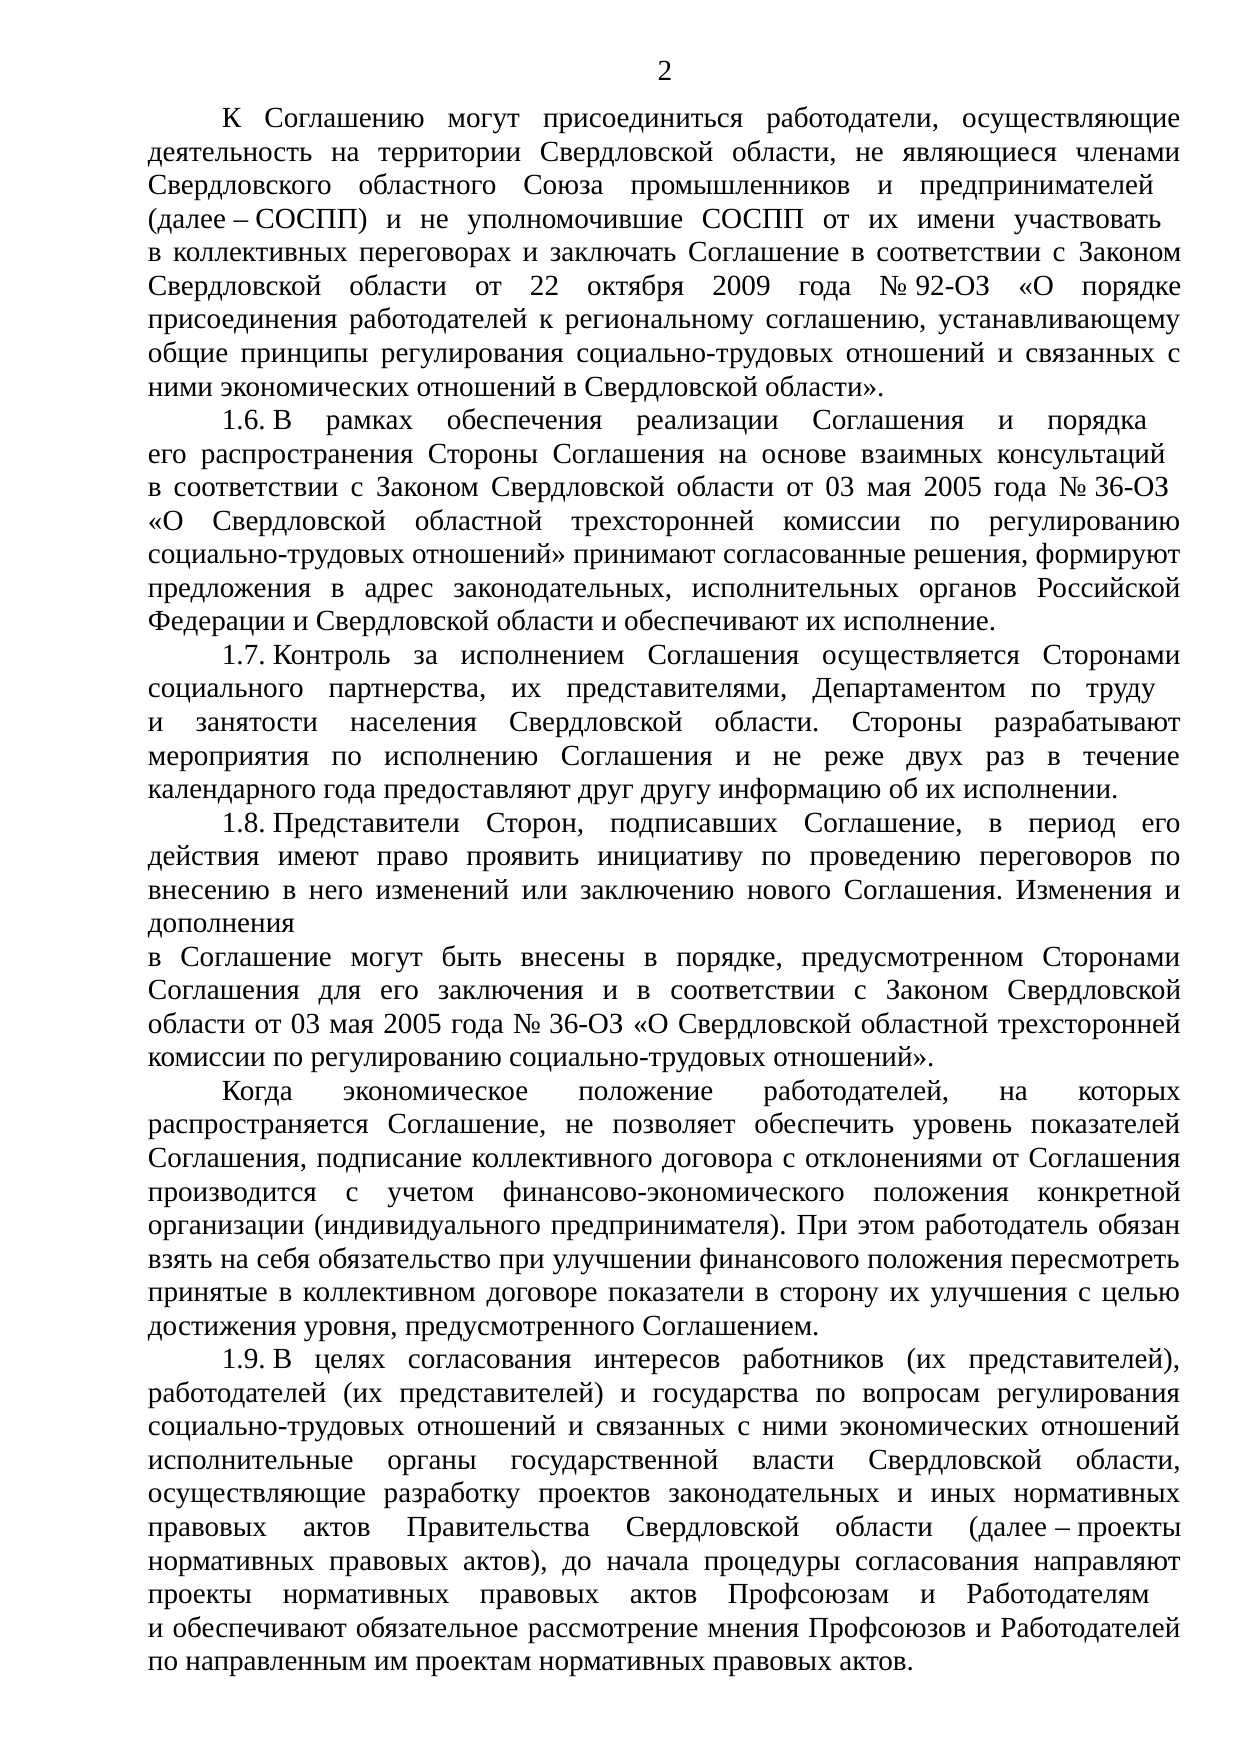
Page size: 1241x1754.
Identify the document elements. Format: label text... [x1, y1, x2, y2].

text К Соглашению могут присоединиться работодатели, осуществляющие деятельность на территории Свердловской области, не являющиеся членами Свердловского областного Союза промышленников и предпринимателей (далее – СОСПП) и не уполномочившие СОСПП от их имени участвовать в коллективных переговорах и заключать Соглашение в соответствии с Законом Свердловской области от 22 октября 2009 года № 92-ОЗ «О порядке присоединения работодателей к региональному соглашению, устанавливающему общие принципы регулирования социально-трудовых отношений и связанных с ними экономических отношений в Свердловской области». [148, 100, 1181, 402]
text 1.7. Контроль за исполнением Соглашения осуществляется Сторонами социального партнерства, их представителями, Департаментом по труду и занятости населения Свердловской области. Стороны разрабатывают мероприятия по исполнению Соглашения и не реже двух раз в течение календарного года предоставляют друг другу информацию об их исполнении. [148, 637, 1181, 805]
text 1.6. В рамках обеспечения реализации Соглашения и порядка его распространения Стороны Соглашения на основе взаимных консультаций в соответствии с Законом Свердловской области от 03 мая 2005 года № 36-ОЗ «О Свердловской областной трехсторонней комиссии по регулированию социально-трудовых отношений» принимают согласованные решения, формируют предложения в адрес законодательных, исполнительных органов Российской Федерации и Свердловской области и обеспечивают их исполнение. [148, 402, 1181, 637]
text Когда экономическое положение работодателей, на которых распространяется Соглашение, не позволяет обеспечить уровень показателей Соглашения, подписание коллективного договора с отклонениями от Соглашения производится с учетом финансово-экономического положения конкретной организации (индивидуального предпринимателя). При этом работодатель обязан взять на себя обязательство при улучшении финансового положения пересмотреть принятые в коллективном договоре показатели в сторону их улучшения с целью достижения уровня, предусмотренного Соглашением. [148, 1073, 1181, 1341]
text 1.8. Представители Сторон, подписавших Соглашение, в период его действия имеют право проявить инициативу по проведению переговоров по внесению в него изменений или заключению нового Соглашения. Изменения и дополнения в Соглашение могут быть внесены в порядке, предусмотренном Сторонами Соглашения для его заключения и в соответствии с Законом Свердловской области от 03 мая 2005 года № 36-ОЗ «О Свердловской областной трехсторонней комиссии по регулированию социально-трудовых отношений». [148, 805, 1181, 1073]
text 1.9. В целях согласования интересов работников (их представителей), работодателей (их представителей) и государства по вопросам регулирования социально-трудовых отношений и связанных с ними экономических отношений исполнительные органы государственной власти Свердловской области, осуществляющие разработку проектов законодательных и иных нормативных правовых актов Правительства Свердловской области (далее – проекты нормативных правовых актов), до начала процедуры согласования направляют проекты нормативных правовых актов Профсоюзам и Работодателям и обеспечивают обязательное рассмотрение мнения Профсоюзов и Работодателей по направленным им проектам нормативных правовых актов. [148, 1341, 1181, 1677]
